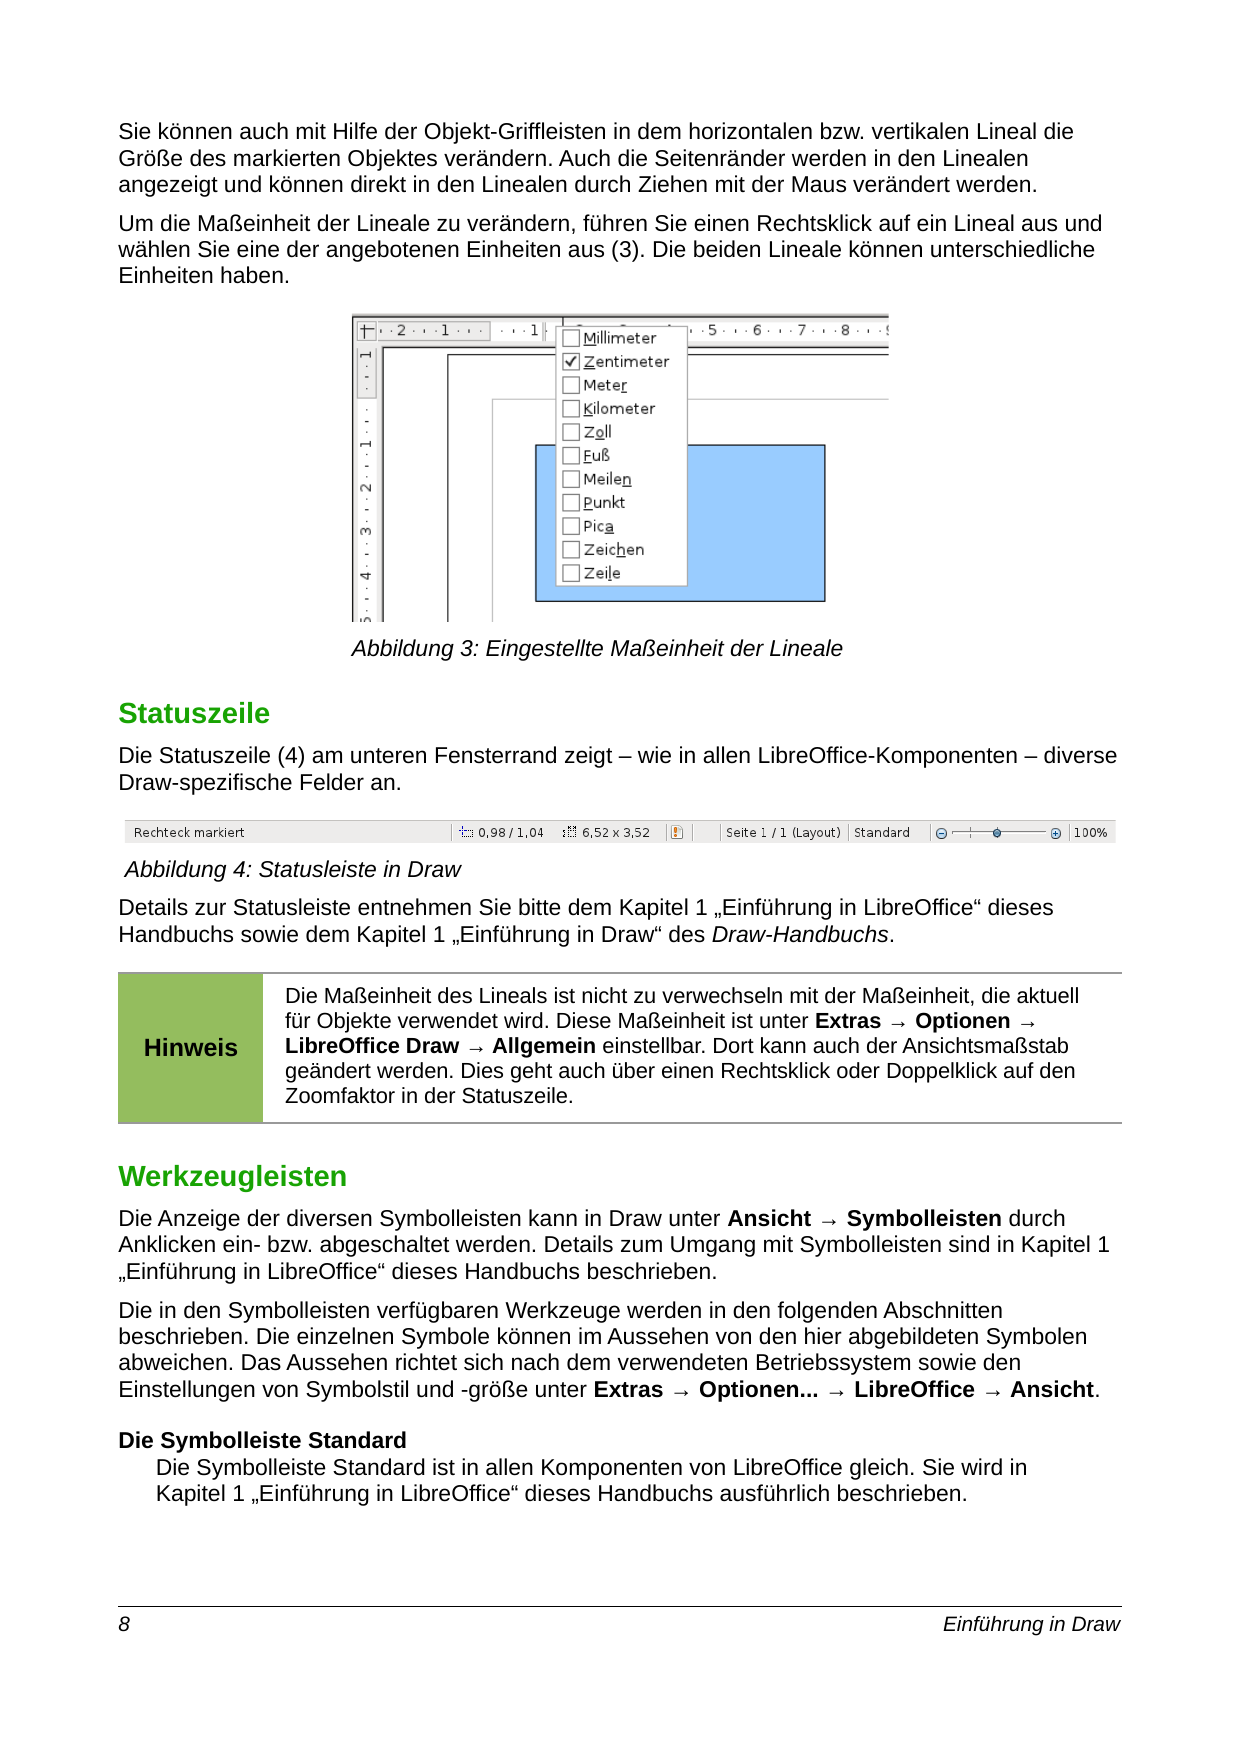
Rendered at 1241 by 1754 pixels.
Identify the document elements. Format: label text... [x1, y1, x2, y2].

text Abbildung 3: Eingestellte Maßeinheit der Lineale [352, 634, 888, 661]
text Abbildung 4: Statusleiste in Draw [124, 856, 1116, 882]
text Die in den Symbolleisten verfügbaren Werkzeuge werden in den folgenden Abschnitten beschrieben. Die einzelnen Symbole können im Aussehen von den hier abgebildeten Symbolen abweichen. Das Aussehen richtet sich nach dem verwendeten Betriebssystem sowie den Einstellungen von Symbolstil und -größe unter Extras → Optionen... → LibreOffice → Ansicht. [118, 1297, 1122, 1402]
text Die Anzeige der diversen Symbolleisten kann in Draw unter Ansicht → Symbolleisten durch Anklicken ein- bzw. abgeschaltet werden. Details zum Umgang mit Symbolleisten sind in Kapitel 1 „Einführung in LibreOffice“ dieses Handbuchs beschrieben. [118, 1205, 1122, 1284]
picture [351, 313, 889, 622]
table_header Hinweis [118, 974, 263, 1122]
text Sie können auch mit Hilfe der Objekt-Griffleisten in dem horizontalen bzw. vertikalen Lineal die Größe des markierten Objektes verändern. Auch die Seitenränder werden in den Linealen angezeigt und können direkt in den Linealen durch Ziehen mit der Maus verändert werden. [118, 118, 1122, 197]
picture [124, 820, 1116, 843]
text Die Symbolleiste Standard ist in allen Komponenten von LibreOffice gleich. Sie wird in Kapitel 1 „Einführung in LibreOffice“ dieses Handbuchs ausführlich beschrieben. [156, 1453, 1122, 1506]
table_header Die Maßeinheit des Lineals ist nicht zu verwechseln mit der Maßeinheit, die aktuell für Objekte verwendet wird. Diese Maßeinheit ist unter Extras → Optionen → LibreOffice Draw → Allgemein einstellbar. Dort kann auch der Ansichtsmaßstab geändert werden. Dies geht auch über einen Rechtsklick oder Doppelklick auf den Zoomfaktor in der Statuszeile. [264, 974, 1122, 1122]
text Details zur Statusleiste entnehmen Sie bitte dem Kapitel 1 „Einführung in LibreOffice“ dieses Handbuchs sowie dem Kapitel 1 „Einführung in Draw“ des Draw-Handbuchs. [118, 894, 1122, 947]
text Um die Maßeinheit der Lineale zu verändern, führen Sie einen Rechtsklick auf ein Lineal aus und wählen Sie eine der angebotenen Einheiten aus (Abbildung 3). Die beiden Lineale können unterschiedliche Einheiten haben. [118, 210, 1122, 289]
subtitle Werkzeugleisten [118, 1159, 1122, 1193]
list Die Symbolleiste Standard [118, 1427, 1122, 1453]
subtitle Statuszeile [118, 696, 1122, 730]
text Die Statuszeile (Abbildung 4) am unteren Fensterrand zeigt – wie in allen LibreOffice-Komponenten – diverse Draw-spezifische Felder an. [118, 742, 1122, 795]
